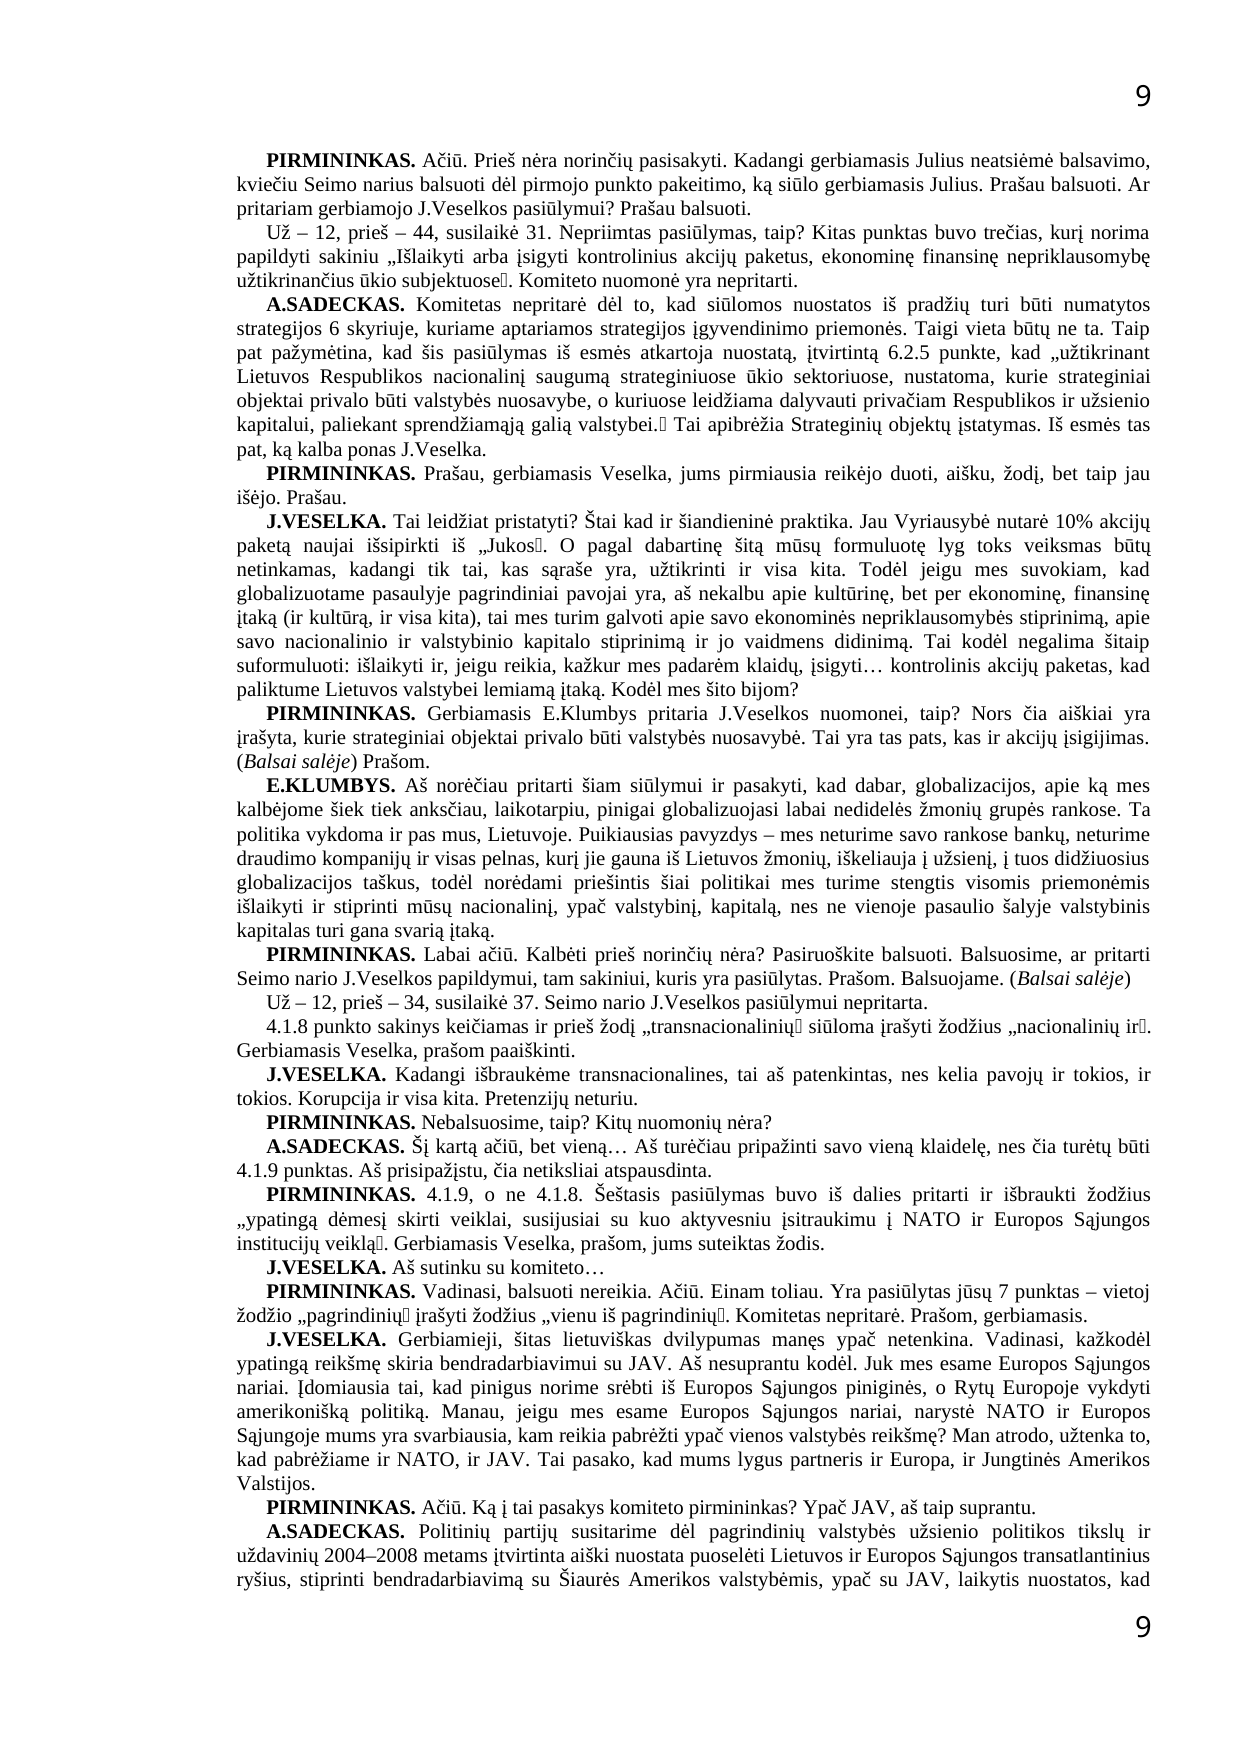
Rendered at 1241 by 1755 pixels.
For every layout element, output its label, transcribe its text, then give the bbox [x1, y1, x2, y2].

text PIRMININKAS. Nebalsuosime, taip? Kitų nuomonių nėra? [236, 1110, 1152, 1134]
text PIRMININKAS. Ačiū. Prieš nėra norinčių pasisakyti. Kadangi gerbiamasis Julius neatsiėmė balsavimo, kviečiu Seimo narius balsuoti dėl pirmojo punkto pakeitimo, ką siūlo gerbiamasis Julius. Prašau balsuoti. Ar pritariam gerbiamojo J.Veselkos pasiūlymui? Prašau balsuoti. [236, 148, 1152, 220]
text PIRMININKAS. Labai ačiū. Kalbėti prieš norinčių nėra? Pasiruoškite balsuoti. Balsuosime, ar pritarti Seimo nario J.Veselkos papildymui, tam sakiniui, kuris yra pasiūlytas. Prašom. Balsuojame. (Balsai salėje) [236, 942, 1152, 990]
text J.VESELKA. Aš sutinku su komiteto… [236, 1254, 1152, 1279]
text A.SADECKAS. Politinių partijų susitarime dėl pagrindinių valstybės užsienio politikos tikslų ir uždavinių 2004–2008 metams įtvirtinta aiški nuostata puoselėti Lietuvos ir Europos Sąjungos transatlantinius ryšius, stiprinti bendradarbiavimą su Šiaurės Amerikos valstybėmis, ypač su JAV, laikytis nuostatos, kad [236, 1519, 1152, 1591]
text A.SADECKAS. Šį kartą ačiū, bet vieną… Aš turėčiau pripažinti savo vieną klaidelę, nes čia turėtų būti 4.1.9 punktas. Aš prisipažįstu, čia netiksliai atspausdinta. [236, 1134, 1152, 1182]
text Už – 12, prieš – 34, susilaikė 37. Seimo nario J.Veselkos pasiūlymui nepritarta. [236, 990, 1152, 1014]
text PIRMININKAS. Prašau, gerbiamasis Veselka, jums pirmiausia reikėjo duoti, aišku, žodį, bet taip jau išėjo. Prašau. [236, 461, 1152, 509]
text E.KLUMBYS. Aš norėčiau pritarti šiam siūlymui ir pasakyti, kad dabar, globalizacijos, apie ką mes kalbėjome šiek tiek anksčiau, laikotarpiu, pinigai globalizuojasi labai nedidelės žmonių grupės rankose. Ta politika vykdoma ir pas mus, Lietuvoje. Puikiausias pavyzdys – mes neturime savo rankose bankų, neturime draudimo kompanijų ir visas pelnas, kurį jie gauna iš Lietuvos žmonių, iškeliauja į užsienį, į tuos didžiuosius globalizacijos taškus, todėl norėdami priešintis šiai politikai mes turime stengtis visomis priemonėmis išlaikyti ir stiprinti mūsų nacionalinį, ypač valstybinį, kapitalą, nes ne vienoje pasaulio šalyje valstybinis kapitalas turi gana svarią įtaką. [236, 773, 1152, 942]
text J.VESELKA. Tai leidžiat pristatyti? Štai kad ir šiandieninė praktika. Jau Vyriausybė nutarė 10% akcijų paketą naujai išsipirkti iš „Jukos. O pagal dabartinę šitą mūsų formuluotę lyg toks veiksmas būtų netinkamas, kadangi tik tai, kas sąraše yra, užtikrinti ir visa kita. Todėl jeigu mes suvokiam, kad globalizuotame pasaulyje pagrindiniai pavojai yra, aš nekalbu apie kultūrinę, bet per ekonominę, finansinę įtaką (ir kultūrą, ir visa kita), tai mes turim galvoti apie savo ekonominės nepriklausomybės stiprinimą, apie savo nacionalinio ir valstybinio kapitalo stiprinimą ir jo vaidmens didinimą. Tai kodėl negalima šitaip suformuluoti: išlaikyti ir, jeigu reikia, kažkur mes padarėm klaidų, įsigyti… kontrolinis akcijų paketas, kad paliktume Lietuvos valstybei lemiamą įtaką. Kodėl mes šito bijom? [236, 509, 1152, 701]
text 4.1.8 punkto sakinys keičiamas ir prieš žodį „transnacionalinių siūloma įrašyti žodžius „nacionalinių ir. Gerbiamasis Veselka, prašom paaiškinti. [236, 1014, 1152, 1062]
text PIRMININKAS. 4.1.9, o ne 4.1.8. Šeštasis pasiūlymas buvo iš dalies pritarti ir išbraukti žodžius „ypatingą dėmesį skirti veiklai, susijusiai su kuo aktyvesniu įsitraukimu į NATO ir Europos Sąjungos institucijų veiklą. Gerbiamasis Veselka, prašom, jums suteiktas žodis. [236, 1182, 1152, 1254]
text A.SADECKAS. Komitetas nepritarė dėl to, kad siūlomos nuostatos iš pradžių turi būti numatytos strategijos 6 skyriuje, kuriame aptariamos strategijos įgyvendinimo priemonės. Taigi vieta būtų ne ta. Taip pat pažymėtina, kad šis pasiūlymas iš esmės atkartoja nuostatą, įtvirtintą 6.2.5 punkte, kad „užtikrinant Lietuvos Respublikos nacionalinį saugumą strateginiuose ūkio sektoriuose, nustatoma, kurie strateginiai objektai privalo būti valstybės nuosavybe, o kuriuose leidžiama dalyvauti privačiam Respublikos ir užsienio kapitalui, paliekant sprendžiamąją galią valstybei. Tai apibrėžia Strateginių objektų įstatymas. Iš esmės tas pat, ką kalba ponas J.Veselka. [236, 292, 1152, 461]
text PIRMININKAS. Ačiū. Ką į tai pasakys komiteto pirmininkas? Ypač JAV, aš taip suprantu. [236, 1495, 1152, 1519]
text PIRMININKAS. Vadinasi, balsuoti nereikia. Ačiū. Einam toliau. Yra pasiūlytas jūsų 7 punktas – vietoj žodžio „pagrindinių įrašyti žodžius „vienu iš pagrindinių. Komitetas nepritarė. Prašom, gerbiamasis. [236, 1279, 1152, 1327]
text Už – 12, prieš – 44, susilaikė 31. Nepriimtas pasiūlymas, taip? Kitas punktas buvo trečias, kurį norima papildyti sakiniu „Išlaikyti arba įsigyti kontrolinius akcijų paketus, ekonominę finansinę nepriklausomybę užtikrinančius ūkio subjektuose. Komiteto nuomonė yra nepritarti. [236, 220, 1152, 292]
text J.VESELKA. Kadangi išbraukėme transnacionalines, tai aš patenkintas, nes kelia pavojų ir tokios, ir tokios. Korupcija ir visa kita. Pretenzijų neturiu. [236, 1062, 1152, 1110]
text J.VESELKA. Gerbiamieji, šitas lietuviškas dvilypumas manęs ypač netenkina. Vadinasi, kažkodėl ypatingą reikšmę skiria bendradarbiavimui su JAV. Aš nesuprantu kodėl. Juk mes esame Europos Sąjungos nariai. Įdomiausia tai, kad pinigus norime srėbti iš Europos Sąjungos piniginės, o Rytų Europoje vykdyti amerikonišką politiką. Manau, jeigu mes esame Europos Sąjungos nariai, narystė NATO ir Europos Sąjungoje mums yra svarbiausia, kam reikia pabrėžti ypač vienos valstybės reikšmę? Man atrodo, užtenka to, kad pabrėžiame ir NATO, ir JAV. Tai pasako, kad mums lygus partneris ir Europa, ir Jungtinės Amerikos Valstijos. [236, 1327, 1152, 1495]
text PIRMININKAS. Gerbiamasis E.Klumbys pritaria J.Veselkos nuomonei, taip? Nors čia aiškiai yra įrašyta, kurie strateginiai objektai privalo būti valstybės nuosavybė. Tai yra tas pats, kas ir akcijų įsigijimas. (Balsai salėje) Prašom. [236, 701, 1152, 773]
